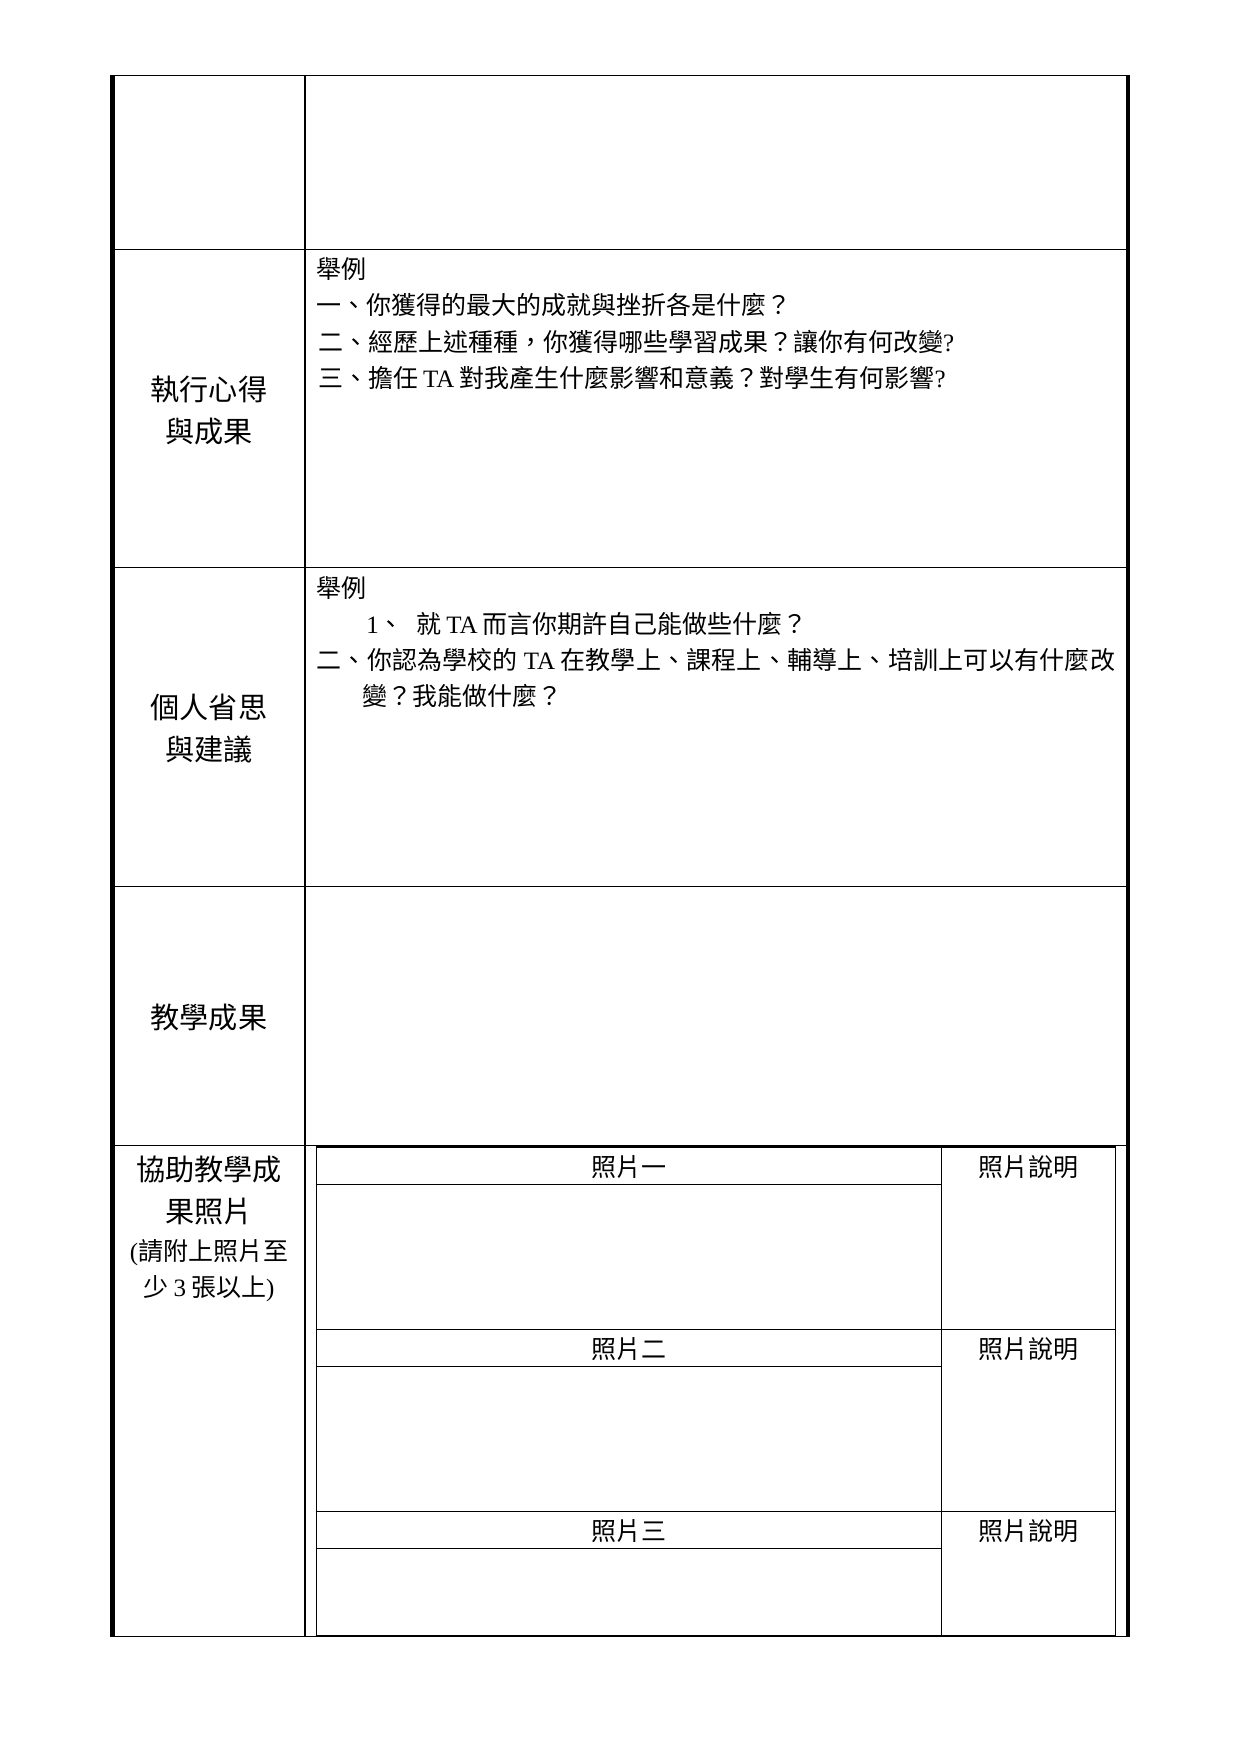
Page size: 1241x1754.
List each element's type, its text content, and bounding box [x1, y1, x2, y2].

table_cell 個人省思 與建議 [115, 568, 304, 886]
table_cell [306, 887, 1126, 1145]
table_cell [317, 1367, 941, 1511]
table_cell [1116, 1146, 1126, 1636]
table_cell 照片二 [317, 1330, 941, 1366]
table_cell 執行心得 與成果 [115, 250, 304, 567]
table_cell 照片說明 [942, 1512, 1115, 1635]
table_header 照片一 [317, 1148, 941, 1184]
table_header 照片說明 [942, 1148, 1115, 1328]
table_cell 照片三 [317, 1512, 941, 1548]
table_cell 舉例 就TA而言你期許自己能做些什麼？ 二、你認為學校的TA在教學上、課程上、輔導上、培訓上可以有什麼改變？我能做什麼？ [306, 568, 1126, 886]
table_cell [317, 1185, 941, 1328]
table_cell 教學成果 [115, 887, 304, 1145]
table_cell [306, 76, 1126, 248]
table_cell 協助教學成果照片 (請附上照片至少3張以上) [115, 1146, 304, 1636]
table_cell 舉例 一、你獲得的最大的成就與挫折各是什麼？ 二、經歷上述種種，你獲得哪些學習成果？讓你有何改變? 三、擔任TA對我產生什麼影響和意義？對學生有何影響? [306, 250, 1126, 567]
table_cell [115, 76, 304, 248]
table_cell [317, 1549, 941, 1635]
table_cell 照片說明 [942, 1330, 1115, 1511]
table_cell [306, 1146, 316, 1636]
